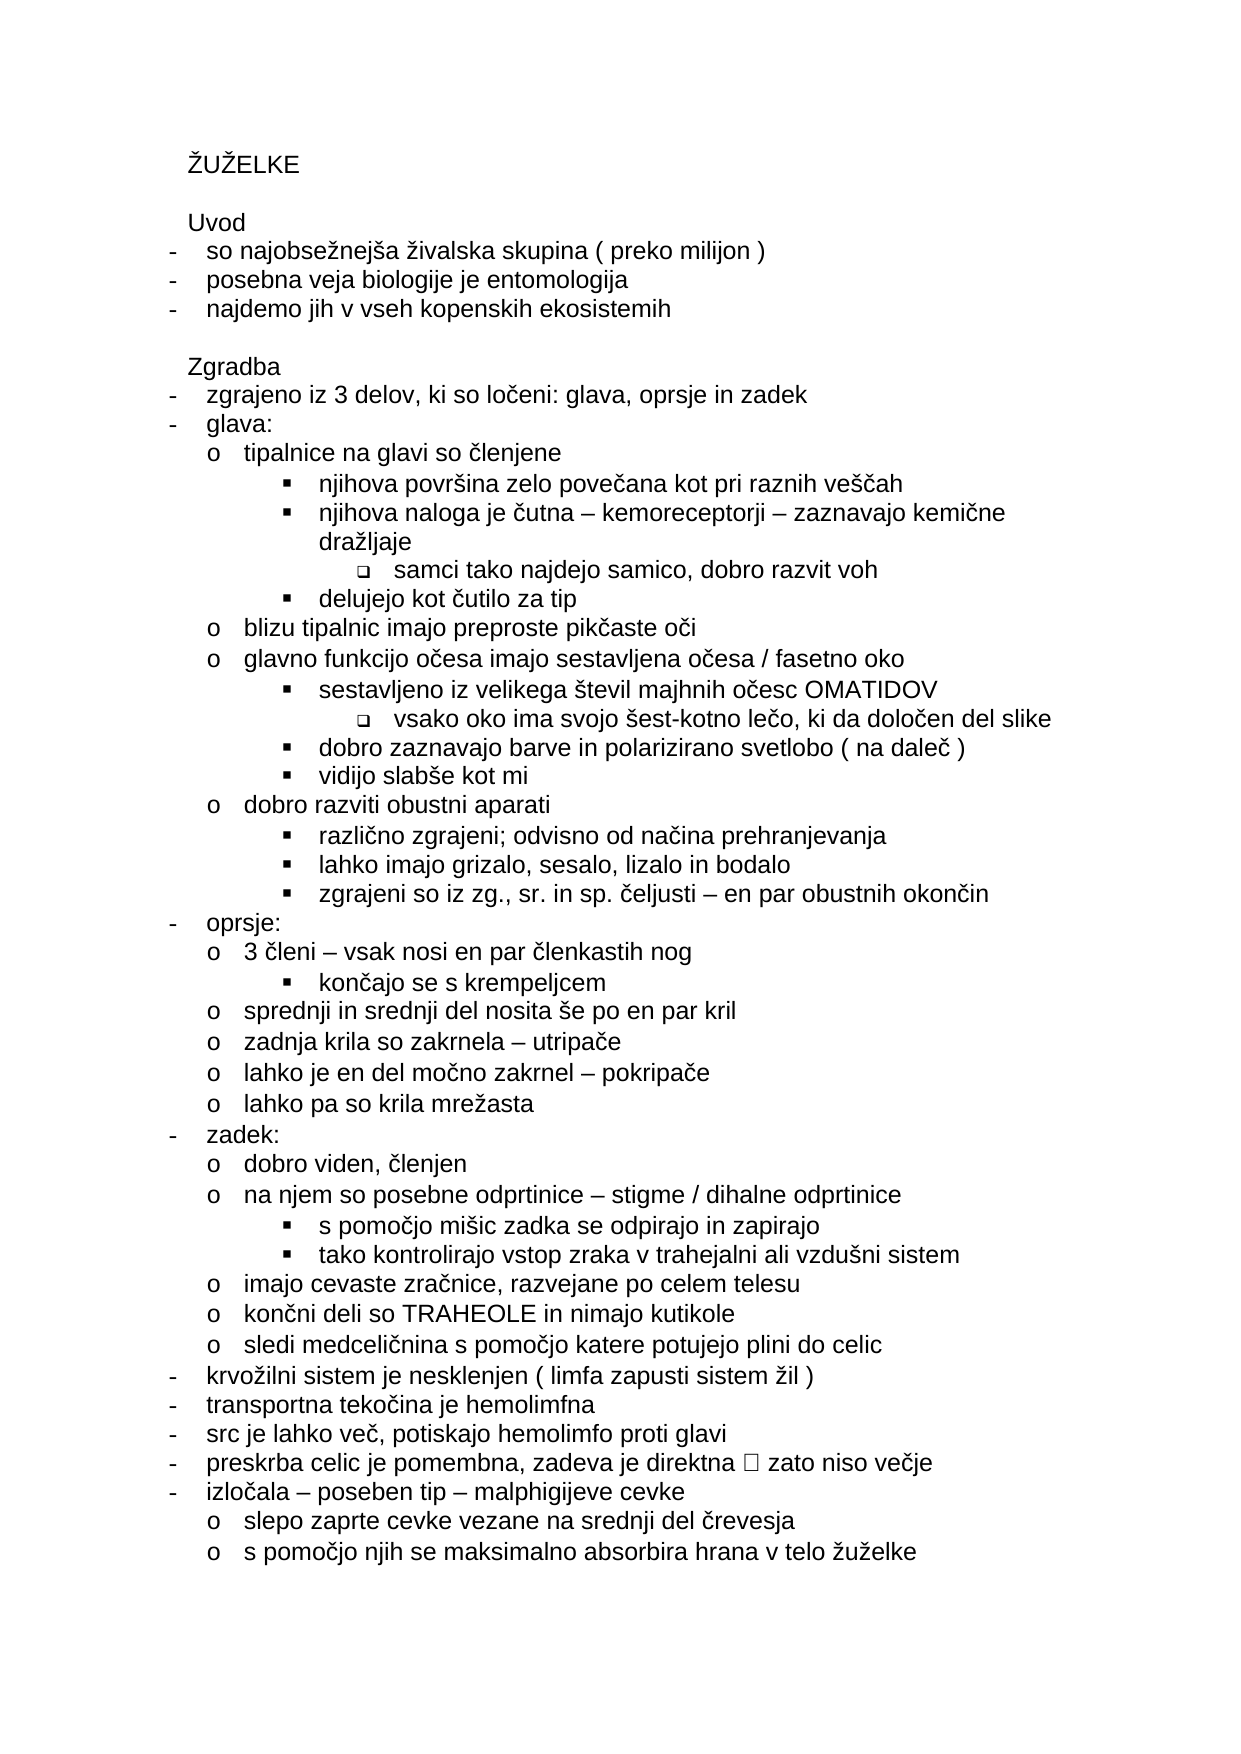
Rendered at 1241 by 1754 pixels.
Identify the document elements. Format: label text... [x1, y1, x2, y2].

list oprsje: [169, 908, 1053, 937]
list krvožilni sistem je nesklenjen ( limfa zapusti sistem žil ) [169, 1361, 1053, 1390]
list končni deli so TRAHEOLE in nimajo kutikole [206, 1299, 1053, 1330]
list slepo zaprte cevke vezane na srednji del črevesja [206, 1506, 1053, 1537]
list vsako oko ima svojo šest-kotno lečo, ki da določen del slike [356, 704, 1053, 732]
list s pomočjo mišic zadka se odpirajo in zapirajo [281, 1211, 1053, 1240]
list src je lahko več, potiskajo hemolimfo proti glavi [169, 1419, 1053, 1448]
list 3 členi – vsak nosi en par členkastih nog [206, 937, 1053, 967]
list njihova naloga je čutna – kemoreceptorji – zaznavajo kemične dražljaje [281, 498, 1053, 555]
list končajo se s krempeljcem [281, 967, 1053, 996]
list blizu tipalnic imajo preproste pikčaste oči [206, 613, 1053, 644]
list lahko imajo grizalo, sesalo, lizalo in bodalo [281, 850, 1053, 879]
list dobro zaznavajo barve in polarizirano svetlobo ( na daleč ) [281, 732, 1053, 761]
list lahko pa so krila mrežasta [206, 1089, 1053, 1120]
list glava: [169, 409, 1053, 438]
list njihova površina zelo povečana kot pri raznih veščah [281, 469, 1053, 498]
list s pomočjo njih se maksimalno absorbira hrana v telo žuželke [206, 1537, 1053, 1567]
list različno zgrajeni; odvisno od načina prehranjevanja [281, 821, 1053, 850]
list posebna veja biologije je entomologija [169, 265, 1053, 294]
list dobro razviti obustni aparati [206, 790, 1053, 821]
list delujejo kot čutilo za tip [281, 584, 1053, 613]
list zgrajeni so iz zg., sr. in sp. čeljusti – en par obustnih okončin [281, 879, 1053, 908]
list vidijo slabše kot mi [281, 761, 1053, 790]
text ŽUŽELKE [187, 150, 1053, 179]
list zadek: [169, 1120, 1053, 1149]
list tako kontrolirajo vstop zraka v trahejalni ali vzdušni sistem [281, 1240, 1053, 1268]
list sprednji in srednji del nosita še po en par kril [206, 996, 1053, 1027]
list izločala – poseben tip – malphigijeve cevke [169, 1477, 1053, 1506]
list so najobsežnejša živalska skupina ( preko milijon ) [169, 236, 1053, 265]
list najdemo jih v vseh kopenskih ekosistemih [169, 294, 1053, 323]
list samci tako najdejo samico, dobro razvit voh [356, 555, 1053, 584]
list zgrajeno iz 3 delov, ki so ločeni: glava, oprsje in zadek [169, 380, 1053, 409]
list tipalnice na glavi so členjene [206, 438, 1053, 469]
list zadnja krila so zakrnela – utripače [206, 1027, 1053, 1058]
list glavno funkcijo očesa imajo sestavljena očesa / fasetno oko [206, 644, 1053, 675]
text Zgradba [187, 352, 1053, 380]
list dobro viden, členjen [206, 1149, 1053, 1180]
list sledi medceličnina s pomočjo katere potujejo plini do celic [206, 1330, 1053, 1361]
list na njem so posebne odprtinice – stigme / dihalne odprtinice [206, 1180, 1053, 1211]
list lahko je en del močno zakrnel – pokripače [206, 1058, 1053, 1089]
text Uvod [187, 207, 1053, 236]
list transportna tekočina je hemolimfna [169, 1390, 1053, 1419]
list sestavljeno iz velikega števil majhnih očesc OMATIDOV [281, 675, 1053, 704]
list preskrba celic je pomembna, zadeva je direktna  zato niso večje [169, 1448, 1053, 1477]
list imajo cevaste zračnice, razvejane po celem telesu [206, 1268, 1053, 1299]
